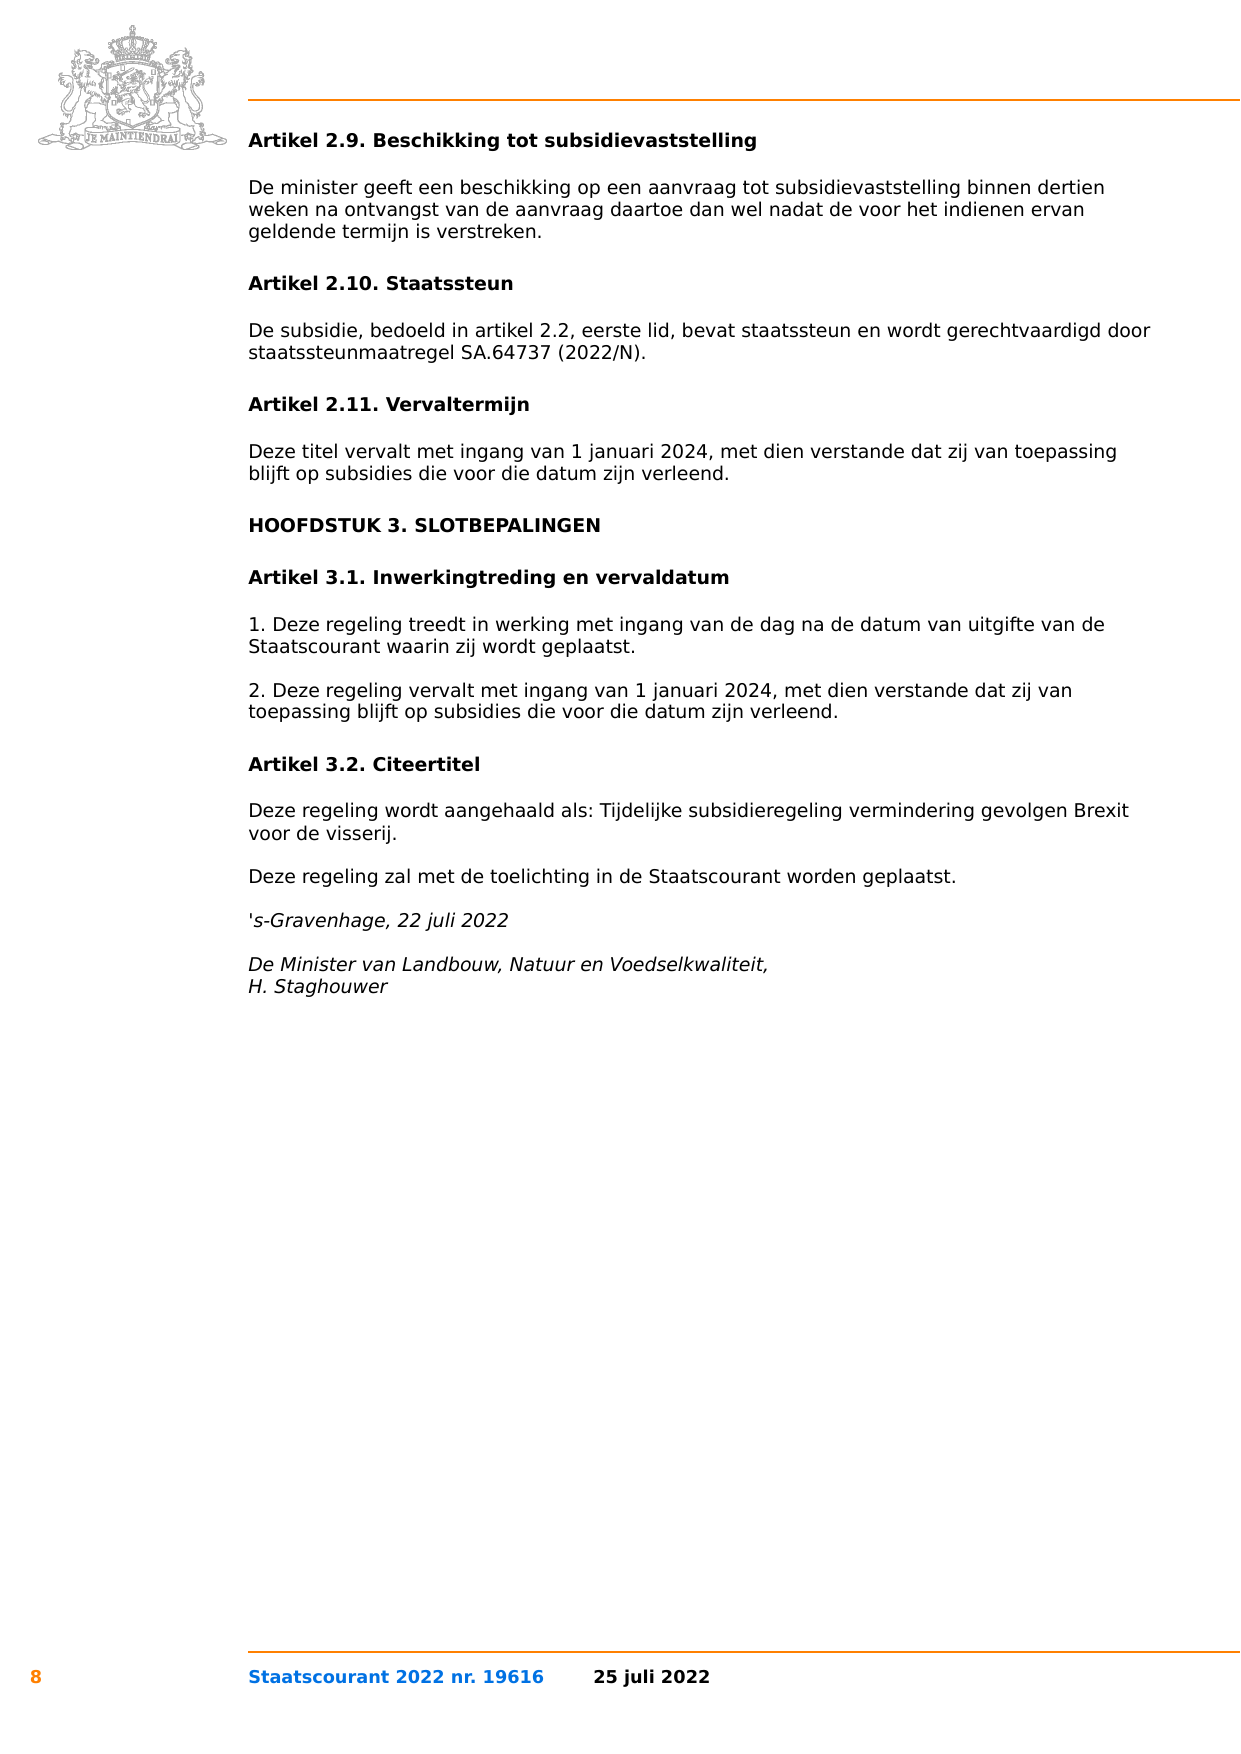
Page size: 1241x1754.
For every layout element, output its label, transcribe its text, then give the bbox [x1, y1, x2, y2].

subtitle Artikel 3.1. Inwerkingtreding en vervaldatum [248, 567, 1163, 589]
text De Minister van Landbouw, Natuur en Voedselkwaliteit, H. Staghouwer [248, 954, 1163, 998]
subtitle HOOFDSTUK 3. SLOTBEPALINGEN [248, 515, 1163, 537]
text Deze titel vervalt met ingang van 1 januari 2024, met dien verstande dat zij van toepassing blijft op subsidies die voor die datum zijn verleend. [248, 441, 1163, 485]
subtitle Artikel 3.2. Citeertitel [248, 753, 1163, 775]
subtitle Artikel 2.11. Vervaltermijn [248, 394, 1163, 416]
text De subsidie, bedoeld in artikel 2.2, eerste lid, bevat staatssteun en wordt gerechtvaardigd door staatssteunmaatregel SA.64737 (2022/N). [248, 320, 1163, 364]
text Deze regeling zal met de toelichting in de Staatscourant worden geplaatst. [248, 866, 1163, 888]
text 1. Deze regeling treedt in werking met ingang van de dag na de datum van uitgifte van de Staatscourant waarin zij wordt geplaatst. [248, 614, 1163, 658]
text 2. Deze regeling vervalt met ingang van 1 januari 2024, met dien verstande dat zij van toepassing blijft op subsidies die voor die datum zijn verleend. [248, 679, 1163, 723]
picture [38, 25, 227, 150]
text 's-Gravenhage, 22 juli 2022 [248, 910, 1163, 932]
subtitle Artikel 2.9. Beschikking tot subsidievaststelling [248, 130, 1163, 152]
text Deze regeling wordt aangehaald als: Tijdelijke subsidieregeling vermindering gevolgen Brexit voor de visserij. [248, 800, 1163, 844]
text De minister geeft een beschikking op een aanvraag tot subsidievaststelling binnen dertien weken na ontvangst van de aanvraag daartoe dan wel nadat de voor het indienen ervan geldende termijn is verstreken. [248, 177, 1163, 243]
subtitle Artikel 2.10. Staatssteun [248, 273, 1163, 295]
